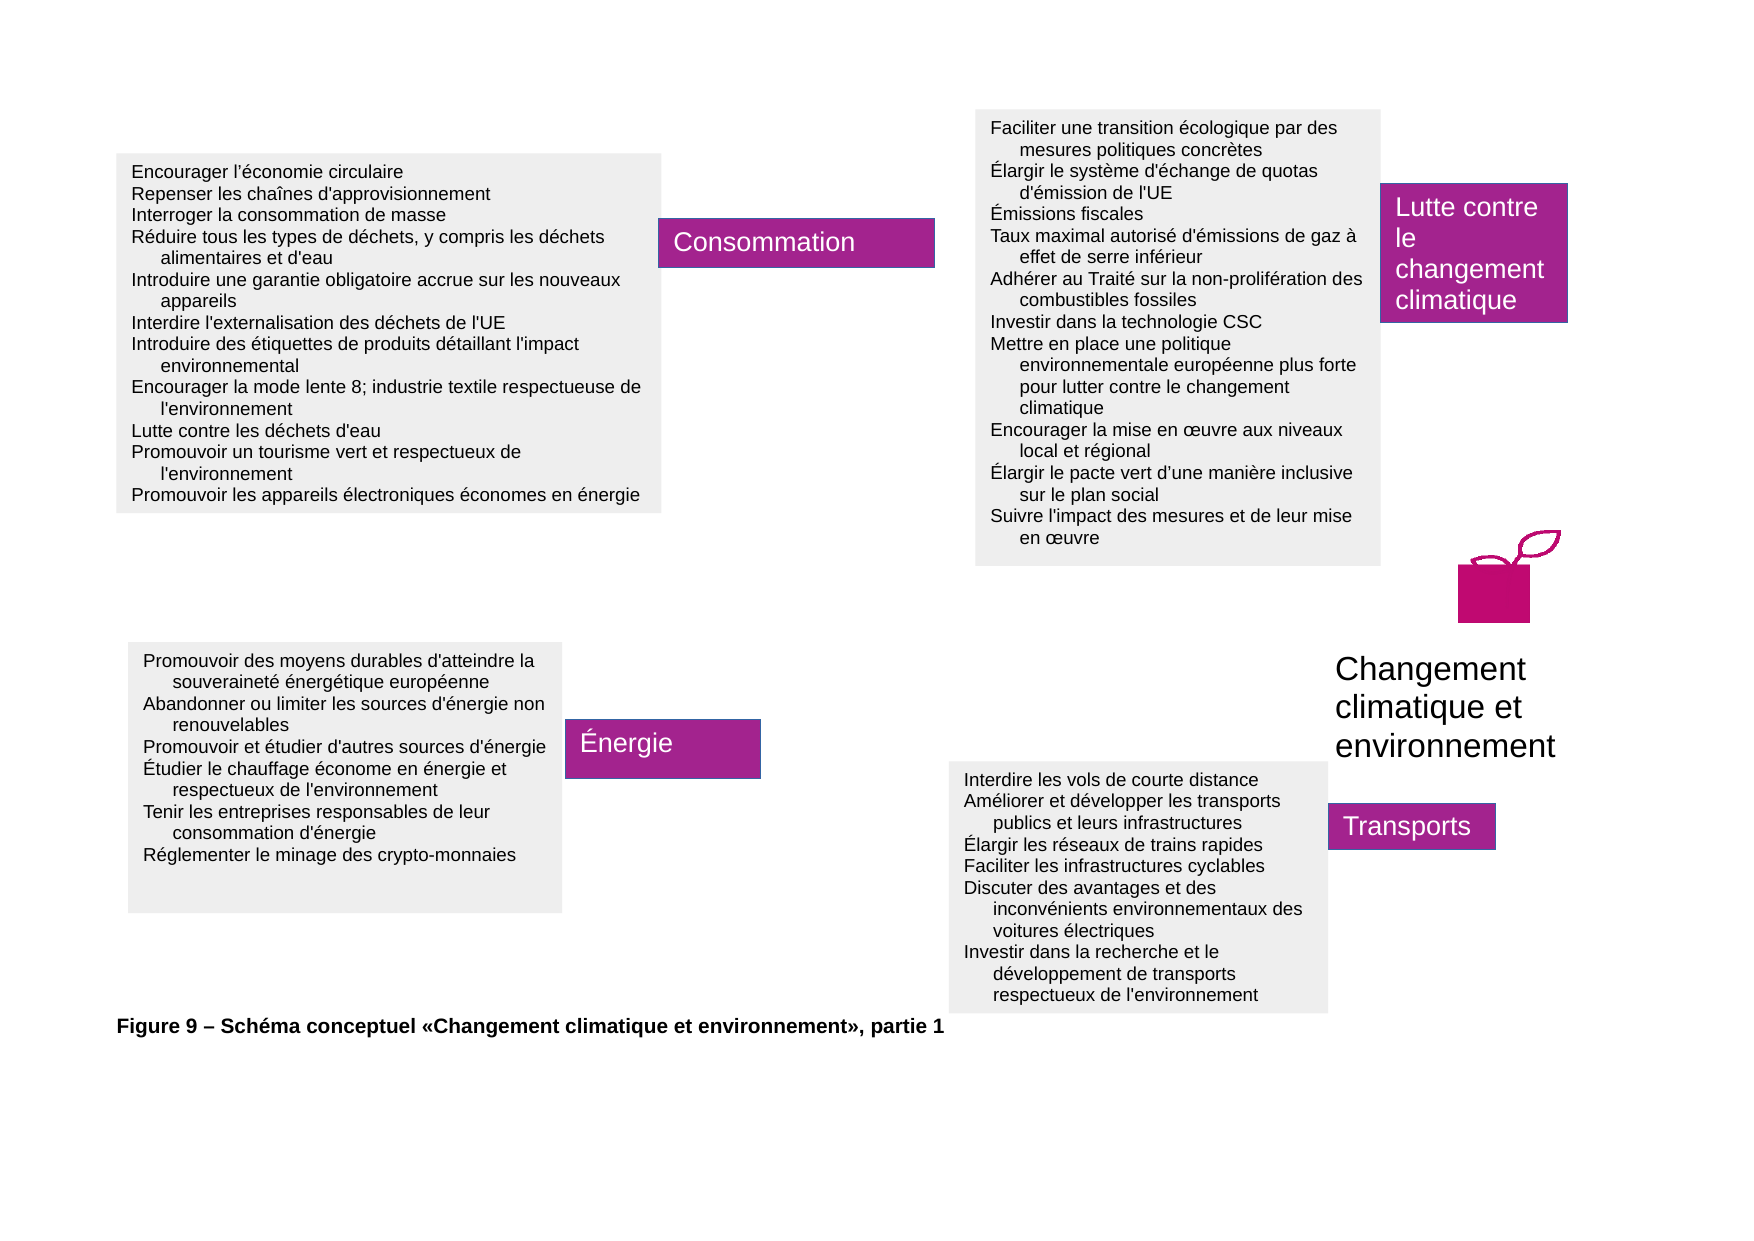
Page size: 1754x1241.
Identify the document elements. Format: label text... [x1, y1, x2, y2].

picture [1438, 518, 1580, 625]
text Figure 9 – Schéma conceptuel «Changement climatique et environnement», partie 1 [116, 122, 1624, 1037]
